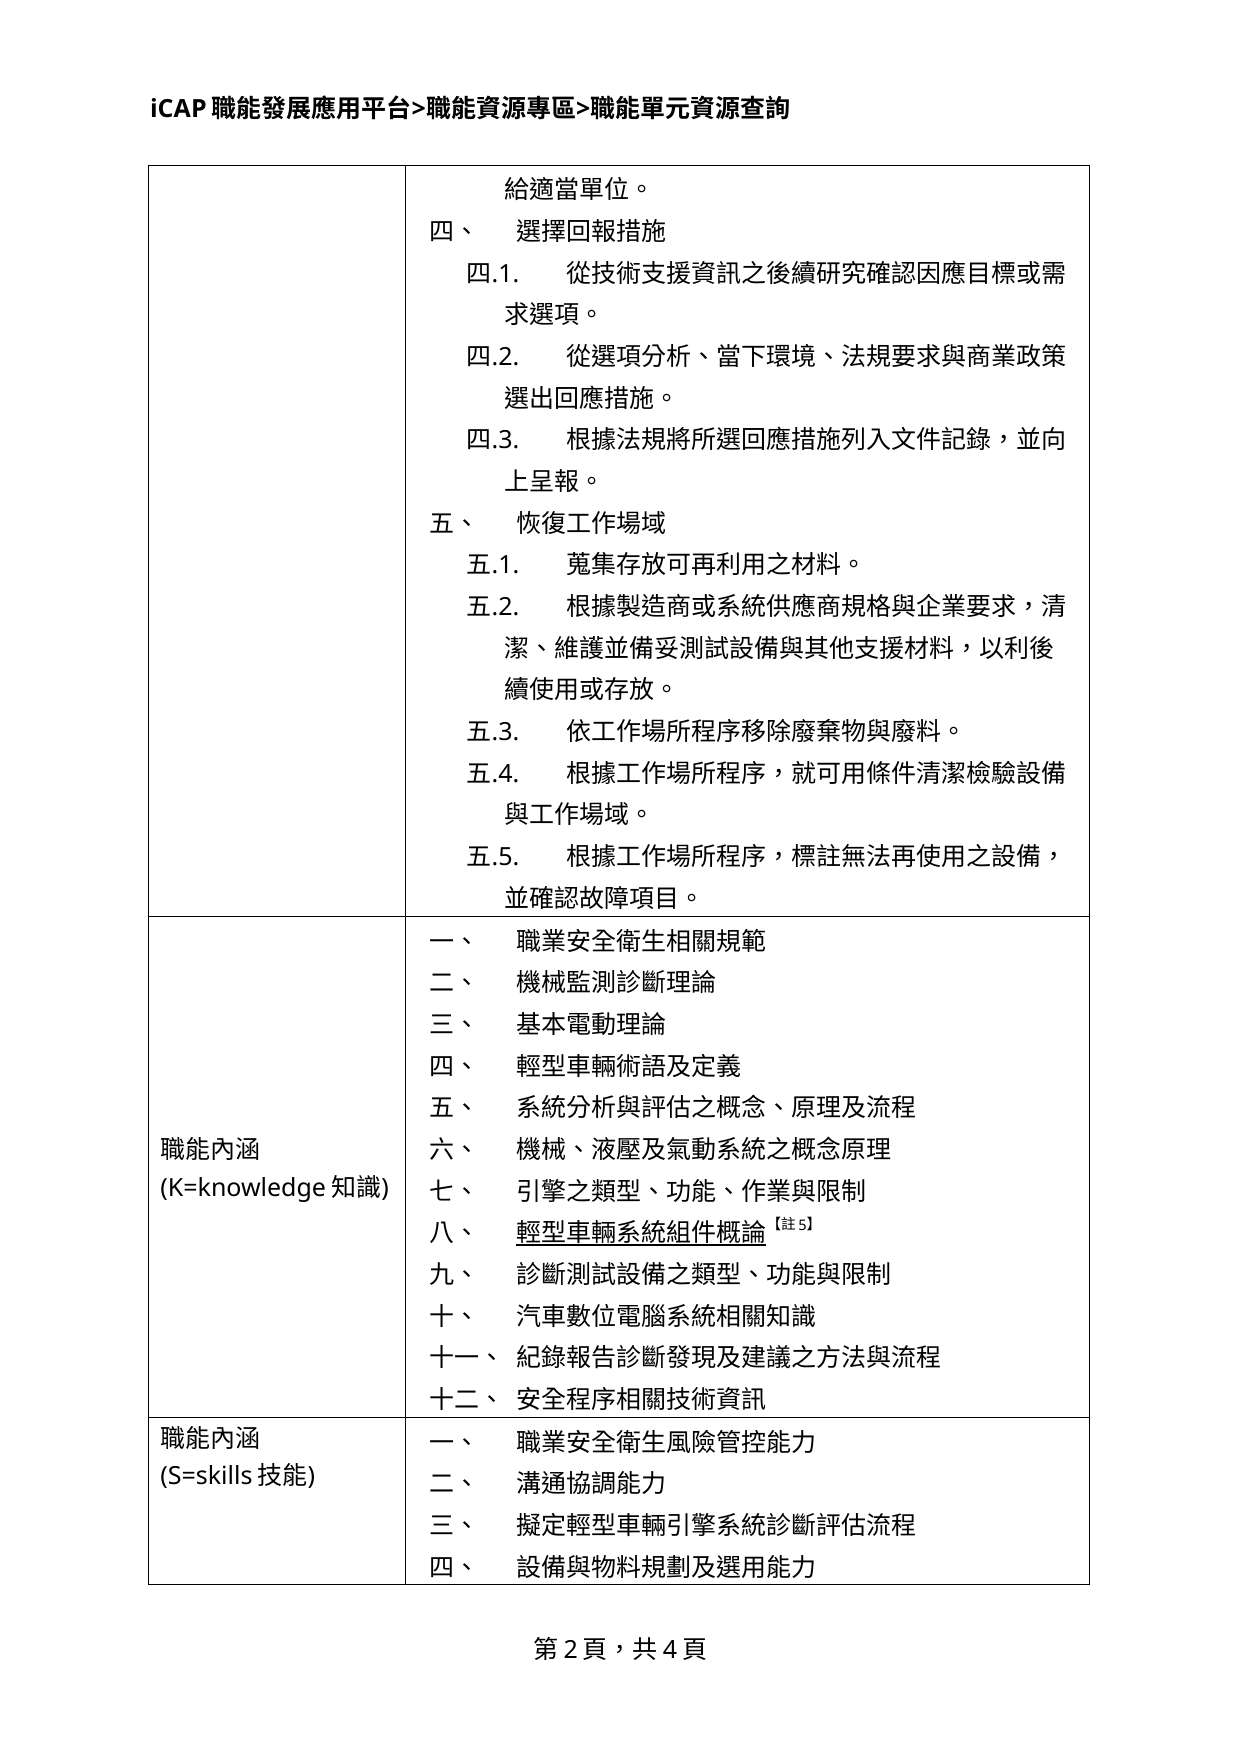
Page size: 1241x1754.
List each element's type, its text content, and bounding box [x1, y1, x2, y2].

table_cell 職業安全衛生相關規範 機械監測診斷理論 基本電動理論 輕型車輛術語及定義 系統分析與評估之概念、原理及流程 機械、液壓及氣動系統之概念原理 引擎之類型、功能、作業與限制 輕型車輛系統組件概論【註5】 診斷測試設備之類型、功能與限制 汽車數位電腦系統相關知識 紀錄報告診斷發現及建議之方法與流程 安全程序相關技術資訊 [406, 917, 1089, 1417]
table_cell 辨識確認工作要求 確認分析評估要求之本質和目的。 評量解讀輕型車輛引擎系統正確運作之基準規範。 全程注意工作場所衛生安全要求，其中包括設備系統隔離要求與個人保護需求等項目。 從直接或間接證據辨識確認系統不足或差異之效應。 根據法規考量因應工作上的可能安全衝擊。 準備分析評估 開發或採納評估準則，以便達成工作目的。 從技術支援資訊分析與車上診斷系統確認系統所達性能或差異。 確認選擇分析評估方法，其中包括診斷流程、次序、測試及其設備。 針對用途，根據法規、製造商或系統供應商與企業要求備齊測試設備。 針對用途確認、選擇並備齊支援診斷流程所需之工具與材料。 依診斷流程要求，備齊輕型車輛引擎系統組件。 運用分析評估方法 遵循規範所選用的分析診斷流程。 根據法規要求【註3】與製造商或系統供應商規格，運用測試及其設備。 驗證分析與其他診斷結果，並列入文件記錄。 針對同意準則，評估分析發現與結果 從可用證據中歸納出有效結論，並依企業要求列入文件記錄。 根據法規分析評估相關資訊、程序【註4】和明細給適當單位。 選擇回報措施 從技術支援資訊之後續研究確認因應目標或需求選項。 從選項分析、當下環境、法規要求與商業政策選出回應措施。 根據法規將所選回應措施列入文件記錄，並向上呈報。 恢復工作場域 蒐集存放可再利用之材料。 根據製造商或系統供應商規格與企業要求，清潔、維護並備妥測試設備與其他支援材料，以利後續使用或存放。 依工作場所程序移除廢棄物與廢料。 根據工作場所程序，就可用條件清潔檢驗設備與工作場域。 根據工作場所程序，標註無法再使用之設備，並確認故障項目。 [406, 166, 1089, 916]
table_cell 職能內涵 (K=knowledge知識) [149, 917, 405, 1417]
table_cell [149, 166, 405, 916]
table_cell 職業安全衛生風險管控能力 溝通協調能力 擬定輕型車輛引擎系統診斷評估流程 設備與物料規劃及選用能力 診斷測試設備的操作技術 系統故障診斷與因應能力 撰寫診斷業務紀錄與呈報實務 [406, 1418, 1089, 1584]
table_cell 職能內涵 (S=skills技能) [149, 1418, 405, 1584]
